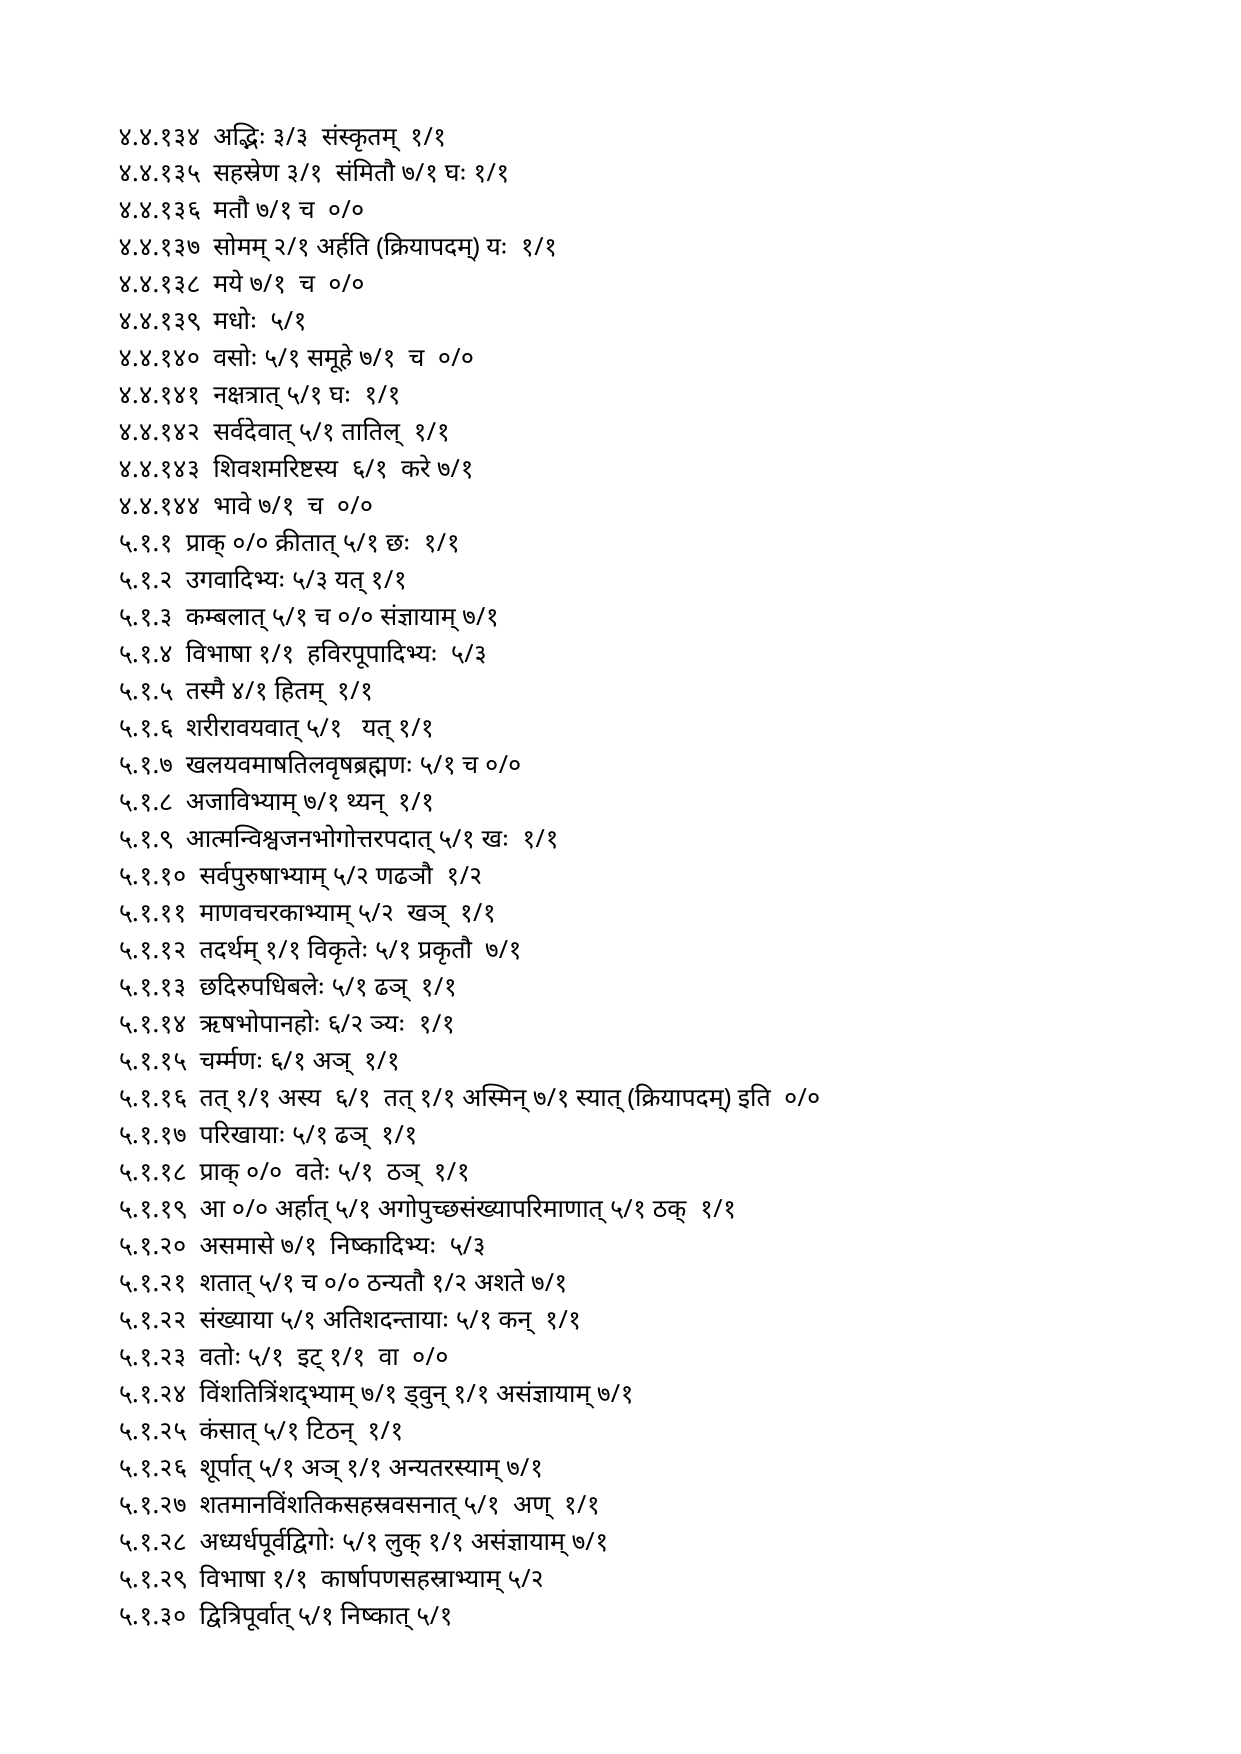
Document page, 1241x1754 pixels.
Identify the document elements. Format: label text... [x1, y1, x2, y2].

text ५.१.१० सर्वपुरुषाभ्याम् ५/२ णढञौ १/२ [118, 858, 1122, 895]
text ५.१.२२ संख्याया ५/१ अतिशदन्तायाः ५/१ कन् १/१ [118, 1301, 1122, 1338]
text ५.१.७ खलयवमाषतिलवृषब्रह्मणः ५/१ च ०/० [118, 747, 1122, 784]
text ४.४.१४० वसोः ५/१ समूहे ७/१ च ०/० [118, 340, 1122, 377]
text ५.१.२८ अध्यर्धपूर्वद्विगोः ५/१ लुक् १/१ असंज्ञायाम् ७/१ [118, 1523, 1122, 1560]
text ५.१.२९ विभाषा १/१ कार्षापणसहस्राभ्याम् ५/२ [118, 1560, 1122, 1597]
text ५.१.५ तस्मै ४/१ हितम् १/१ [118, 673, 1122, 710]
text ५.१.१६ तत् १/१ अस्य ६/१ तत् १/१ अस्मिन् ७/१ स्यात् (क्रियापदम्) इति ०/० [118, 1079, 1122, 1117]
text ४.४.१४४ भावे ७/१ च ०/० [118, 488, 1122, 525]
text ५.१.३० द्वित्रिपूर्वात् ५/१ निष्कात् ५/१ [118, 1597, 1122, 1634]
text ५.१.९ आत्मन्विश्वजनभोगोत्तरपदात् ५/१ खः १/१ [118, 821, 1122, 858]
text ४.४.१४१ नक्षत्रात् ५/१ घः १/१ [118, 377, 1122, 414]
text ५.१.२६ शूर्पात् ५/१ अञ् १/१ अन्यतरस्याम् ७/१ [118, 1449, 1122, 1486]
text ५.१.१२ तदर्थम् १/१ विकृतेः ५/१ प्रकृतौ ७/१ [118, 932, 1122, 969]
text ४.४.१४२ सर्वदेवात् ५/१ तातिल् १/१ [118, 414, 1122, 451]
text ४.४.१३६ मतौ ७/१ च ०/० [118, 192, 1122, 229]
text ५.१.२५ कंसात् ५/१ टिठन् १/१ [118, 1412, 1122, 1449]
text ५.१.२० असमासे ७/१ निष्कादिभ्यः ५/३ [118, 1227, 1122, 1264]
text ५.१.१४ ऋषभोपानहोः ६/२ ञ्यः १/१ [118, 1006, 1122, 1043]
text ५.१.२३ वतोः ५/१ इट् १/१ वा ०/० [118, 1338, 1122, 1375]
text ५.१.१९ आ ०/० अर्हात् ५/१ अगोपुच्छसंख्यापरिमाणात् ५/१ ठक् १/१ [118, 1191, 1122, 1227]
text ५.१.२ उगवादिभ्यः ५/३ यत् १/१ [118, 562, 1122, 599]
text ५.१.३ कम्बलात् ५/१ च ०/० संज्ञायाम् ७/१ [118, 599, 1122, 636]
text ४.४.१३८ मये ७/१ च ०/० [118, 266, 1122, 303]
text ५.१.४ विभाषा १/१ हविरपूपादिभ्यः ५/३ [118, 636, 1122, 673]
text ५.१.६ शरीरावयवात् ५/१ यत् १/१ [118, 710, 1122, 747]
text ५.१.१३ छदिरुपधिबलेः ५/१ ढञ् १/१ [118, 969, 1122, 1006]
text ५.१.११ माणवचरकाभ्याम् ५/२ खञ् १/१ [118, 895, 1122, 932]
text ५.१.१ प्राक् ०/० क्रीतात् ५/१ छः १/१ [118, 525, 1122, 562]
text ५.१.१८ प्राक् ०/० वतेः ५/१ ठञ् १/१ [118, 1153, 1122, 1191]
text ५.१.१५ चर्म्मणः ६/१ अञ् १/१ [118, 1043, 1122, 1079]
text ५.१.२४ विंशतित्रिंशद्‍भ्याम् ७/१ ड्‍वुन् १/१ असंज्ञायाम् ७/१ [118, 1375, 1122, 1412]
text ५.१.१७ परिखायाः ५/१ ढञ् १/१ [118, 1117, 1122, 1153]
text ४.४.१४३ शिवशमरिष्टस्य ६/१ करे ७/१ [118, 451, 1122, 488]
text ४.४.१३४ अद्भिः ३/३ संस्कृतम् १/१ [118, 118, 1122, 155]
text ४.४.१३९ मधोः ५/१ [118, 303, 1122, 340]
text ५.१.२७ शतमानविंशतिकसहस्रवसनात् ५/१ अण् १/१ [118, 1486, 1122, 1523]
text ४.४.१३७ सोमम् २/१ अर्हति (क्रियापदम्) यः १/१ [118, 229, 1122, 266]
text ५.१.२१ शतात् ५/१ च ०/० ठन्यतौ १/२ अशते ७/१ [118, 1264, 1122, 1301]
text ४.४.१३५ सहस्रेण ३/१ संमितौ ७/१ घः १/१ [118, 155, 1122, 192]
text ५.१.८ अजाविभ्याम् ७/१ थ्यन् १/१ [118, 784, 1122, 821]
